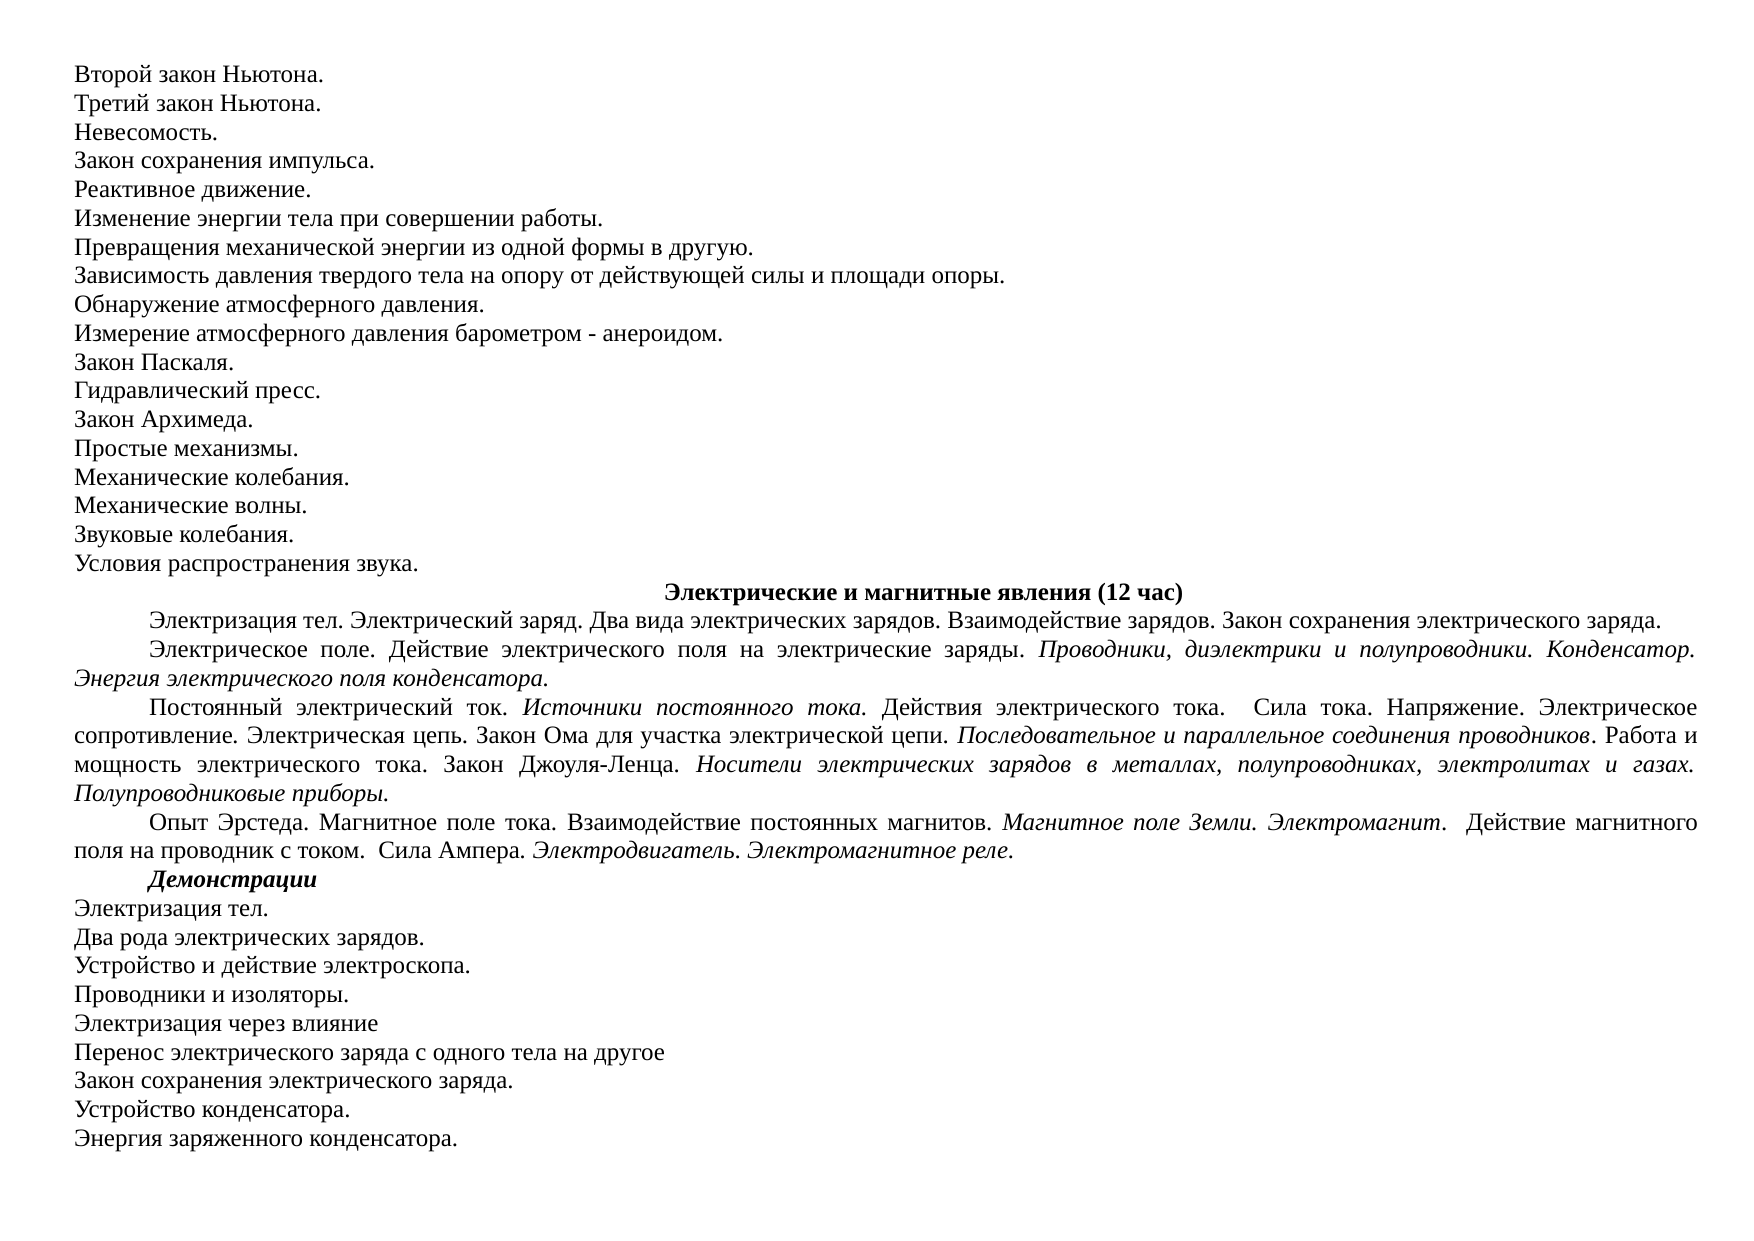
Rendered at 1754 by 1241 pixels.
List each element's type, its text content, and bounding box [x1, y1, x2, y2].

text Третий закон Ньютона. [74, 88, 1698, 117]
text Опыт Эрстеда. Магнитное поле тока. Взаимодействие постоянных магнитов. Магнитное поле Земли. Электромагнит. Действие магнитного поля на проводник с током. Сила Ампера. Электродвигатель. Электромагнитное реле. [74, 807, 1698, 864]
text Реактивное движение. [74, 174, 1698, 203]
text Перенос электрического заряда с одного тела на другое [74, 1037, 1698, 1065]
text Измерение атмосферного давления барометром - анероидом. [74, 318, 1698, 347]
text Устройство конденсатора. [74, 1094, 1698, 1123]
text Электрические и магнитные явления (12 час) [74, 577, 1698, 605]
text Демонстрации [74, 864, 1698, 893]
text Простые механизмы. [74, 433, 1698, 462]
text Механические волны. [74, 490, 1698, 519]
text Закон сохранения электрического заряда. [74, 1065, 1698, 1094]
text Условия распространения звука. [74, 548, 1698, 577]
text Второй закон Ньютона. [74, 59, 1698, 88]
text Невесомость. [74, 117, 1698, 145]
text Энергия заряженного конденсатора. [74, 1123, 1698, 1152]
text Зависимость давления твердого тела на опору от действующей силы и площади опоры. [74, 260, 1698, 289]
text Два рода электрических зарядов. [74, 922, 1698, 950]
text Закон Архимеда. [74, 404, 1698, 433]
text Проводники и изоляторы. [74, 979, 1698, 1008]
text Закон сохранения импульса. [74, 145, 1698, 174]
text Механические колебания. [74, 462, 1698, 490]
text Электрическое поле. Действие электрического поля на электрические заряды. Проводники, диэлектрики и полупроводники. Конденсатор. Энергия электрического поля конденсатора. [74, 634, 1698, 692]
text Звуковые колебания. [74, 519, 1698, 548]
text Закон Паскаля. [74, 347, 1698, 375]
text Превращения механической энергии из одной формы в другую. [74, 232, 1698, 260]
text Электризация через влияние [74, 1008, 1698, 1037]
text Изменение энергии тела при совершении работы. [74, 203, 1698, 232]
text Электризация тел. [74, 893, 1698, 922]
text Постоянный электрический ток. Источники постоянного тока. Действия электрического тока. Сила тока. Напряжение. Электрическое сопротивление. Электрическая цепь. Закон Ома для участка электрической цепи. Последовательное и параллельное соединения проводников. Работа и мощность электрического тока. Закон Джоуля-Ленца. Носители электрических зарядов в металлах, полупроводниках, электролитах и газах. Полупроводниковые приборы. [74, 692, 1698, 807]
text Обнаружение атмосферного давления. [74, 289, 1698, 318]
text Гидравлический пресс. [74, 375, 1698, 404]
text Устройство и действие электроскопа. [74, 950, 1698, 979]
text Электризация тел. Электрический заряд. Два вида электрических зарядов. Взаимодействие зарядов. Закон сохранения электрического заряда. [74, 605, 1698, 634]
